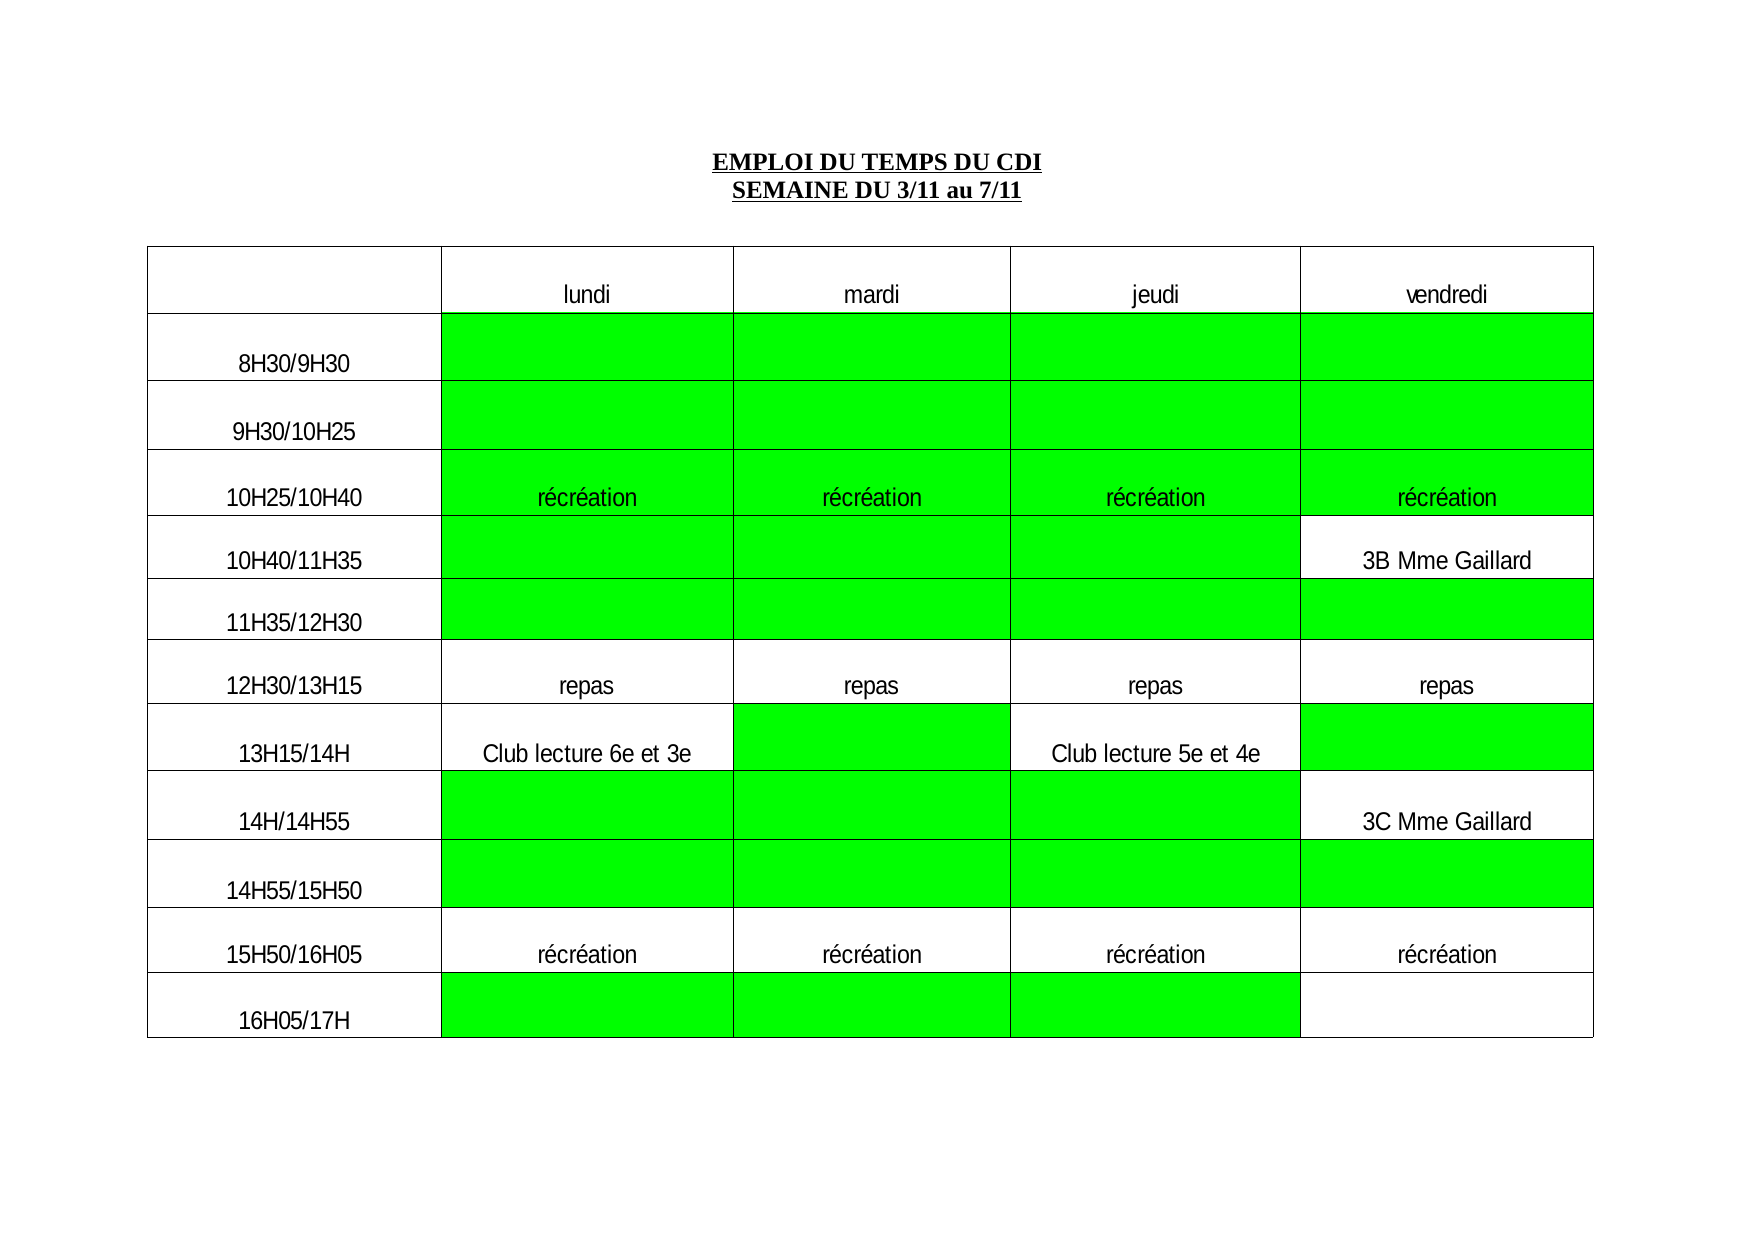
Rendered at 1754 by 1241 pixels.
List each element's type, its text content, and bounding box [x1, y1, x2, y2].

text SEMAINE DU 3/11 au 7/11 [118, 176, 1636, 204]
text EMPLOI DU TEMPS DU CDI [118, 147, 1636, 176]
